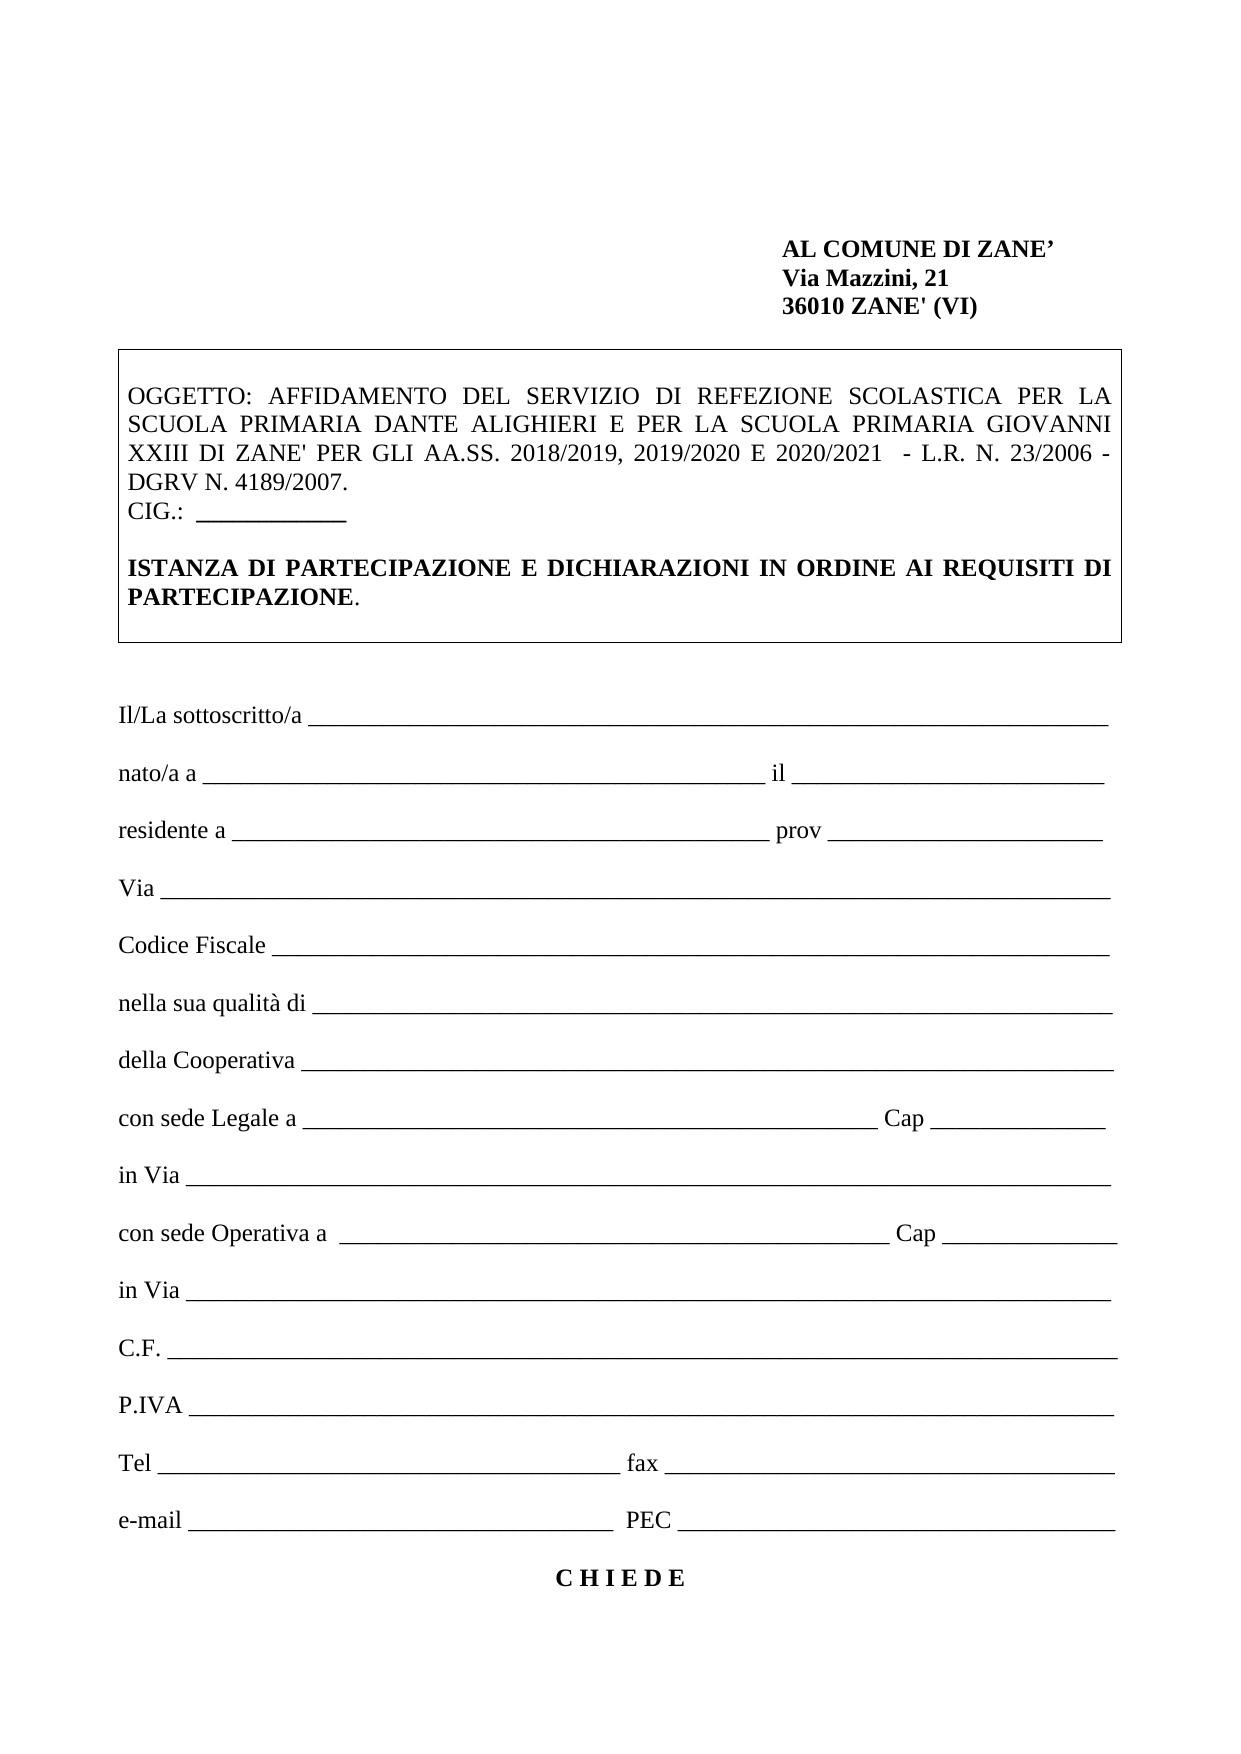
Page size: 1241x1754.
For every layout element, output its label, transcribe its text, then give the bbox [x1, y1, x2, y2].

text Codice Fiscale ___________________________________________________________________ [118, 930, 1122, 959]
text Tel _____________________________________ fax ____________________________________ [118, 1448, 1122, 1476]
text AL COMUNE DI ZANE’ [118, 234, 1122, 263]
text e-mail __________________________________ PEC ___________________________________ [118, 1505, 1122, 1534]
text in Via __________________________________________________________________________ [118, 1275, 1122, 1304]
text Via Mazzini, 21 [118, 263, 1122, 291]
text nella sua qualità di ________________________________________________________________ [118, 988, 1122, 1016]
text in Via __________________________________________________________________________ [118, 1160, 1122, 1189]
text CIG.: ____________ [119, 493, 1121, 524]
text ISTANZA DI PARTECIPAZIONE E DICHIARAZIONI IN ORDINE AI REQUISITI DI PARTECIPAZIONE. [119, 550, 1121, 611]
text 36010 ZANE' (VI) [118, 291, 1122, 320]
text C H I E D E [118, 1563, 1122, 1591]
text della Cooperativa _________________________________________________________________ [118, 1045, 1122, 1074]
text nato/a a _____________________________________________ il _________________________ [118, 758, 1122, 786]
text P.IVA __________________________________________________________________________ [118, 1390, 1122, 1419]
text Via ____________________________________________________________________________ [118, 873, 1122, 901]
text OGGETTO: AFFIDAMENTO DEL SERVIZIO DI REFEZIONE SCOLASTICA PER LA SCUOLA PRIMARIA DANTE ALIGHIERI E PER LA SCUOLA PRIMARIA GIOVANNI XXIII DI ZANE' PER GLI AA.SS. 2018/2019, 2019/2020 E 2020/2021 - L.R. N. 23/2006 - DGRV N. 4189/2007. [119, 378, 1121, 493]
text Il/La sottoscritto/a ________________________________________________________________ [118, 700, 1122, 729]
text con sede Operativa a ____________________________________________ Cap ______________ [118, 1218, 1122, 1246]
text con sede Legale a ______________________________________________ Cap ______________ [118, 1103, 1122, 1131]
text C.F. ____________________________________________________________________________ [118, 1333, 1122, 1361]
text residente a ___________________________________________ prov ______________________ [118, 815, 1122, 844]
